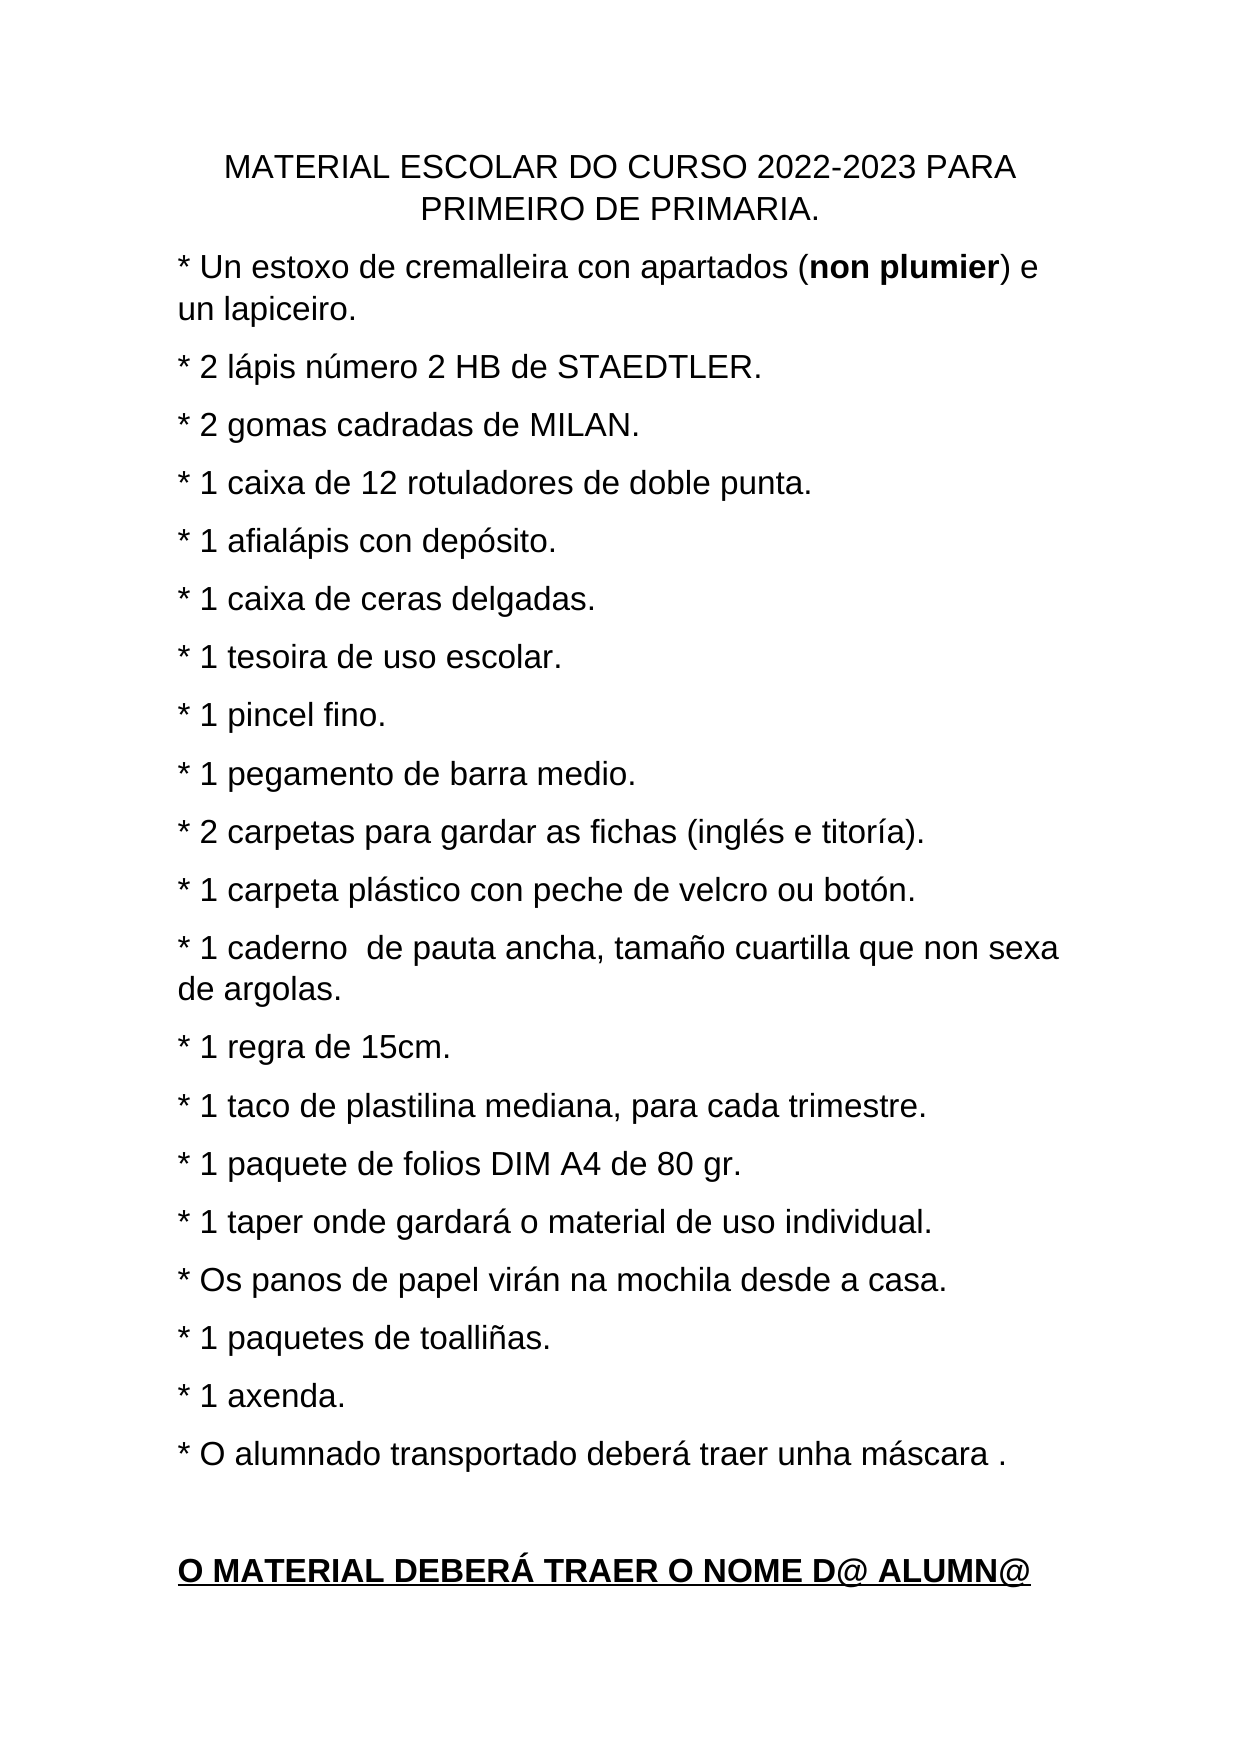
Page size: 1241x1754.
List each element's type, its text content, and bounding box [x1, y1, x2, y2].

text * 1 afialápis con depósito. [177, 521, 1063, 559]
text * 1 paquete de folios DIM A4 de 80 gr. [177, 1144, 1063, 1182]
text * 1 axenda. [177, 1376, 1063, 1415]
text * 1 paquetes de toalliñas. [177, 1318, 1063, 1357]
text * 1 pegamento de barra medio. [177, 754, 1063, 792]
text * Un estoxo de cremalleira con apartados (non plumier) e un lapiceiro. [177, 247, 1063, 327]
text * 1 caixa de ceras delgadas. [177, 579, 1063, 618]
text * 1 caixa de 12 rotuladores de doble punta. [177, 463, 1063, 501]
text * 1 regra de 15cm. [177, 1028, 1063, 1066]
text * 1 carpeta plástico con peche de velcro ou botón. [177, 870, 1063, 908]
text * 1 caderno de pauta ancha, tamaño cuartilla que non sexa de argolas. [177, 928, 1063, 1008]
text * 1 taco de plastilina mediana, para cada trimestre. [177, 1086, 1063, 1124]
text * Os panos de papel virán na mochila desde a casa. [177, 1260, 1063, 1298]
text * O alumnado transportado deberá traer unha máscara . [177, 1434, 1063, 1473]
text * 1 tesoira de uso escolar. [177, 637, 1063, 676]
text * 1 taper onde gardará o material de uso individual. [177, 1202, 1063, 1240]
text * 2 gomas cadradas de MILAN. [177, 405, 1063, 443]
text * 2 lápis número 2 HB de STAEDTLER. [177, 347, 1063, 385]
text O MATERIAL DEBERÁ TRAER O NOME D@ ALUMN@ [177, 1551, 1063, 1589]
text * 1 pincel fino. [177, 696, 1063, 734]
text * 2 carpetas para gardar as fichas (inglés e titoría). [177, 812, 1063, 850]
text MATERIAL ESCOLAR DO CURSO 2022-2023 PARA PRIMEIRO DE PRIMARIA. [177, 148, 1063, 227]
